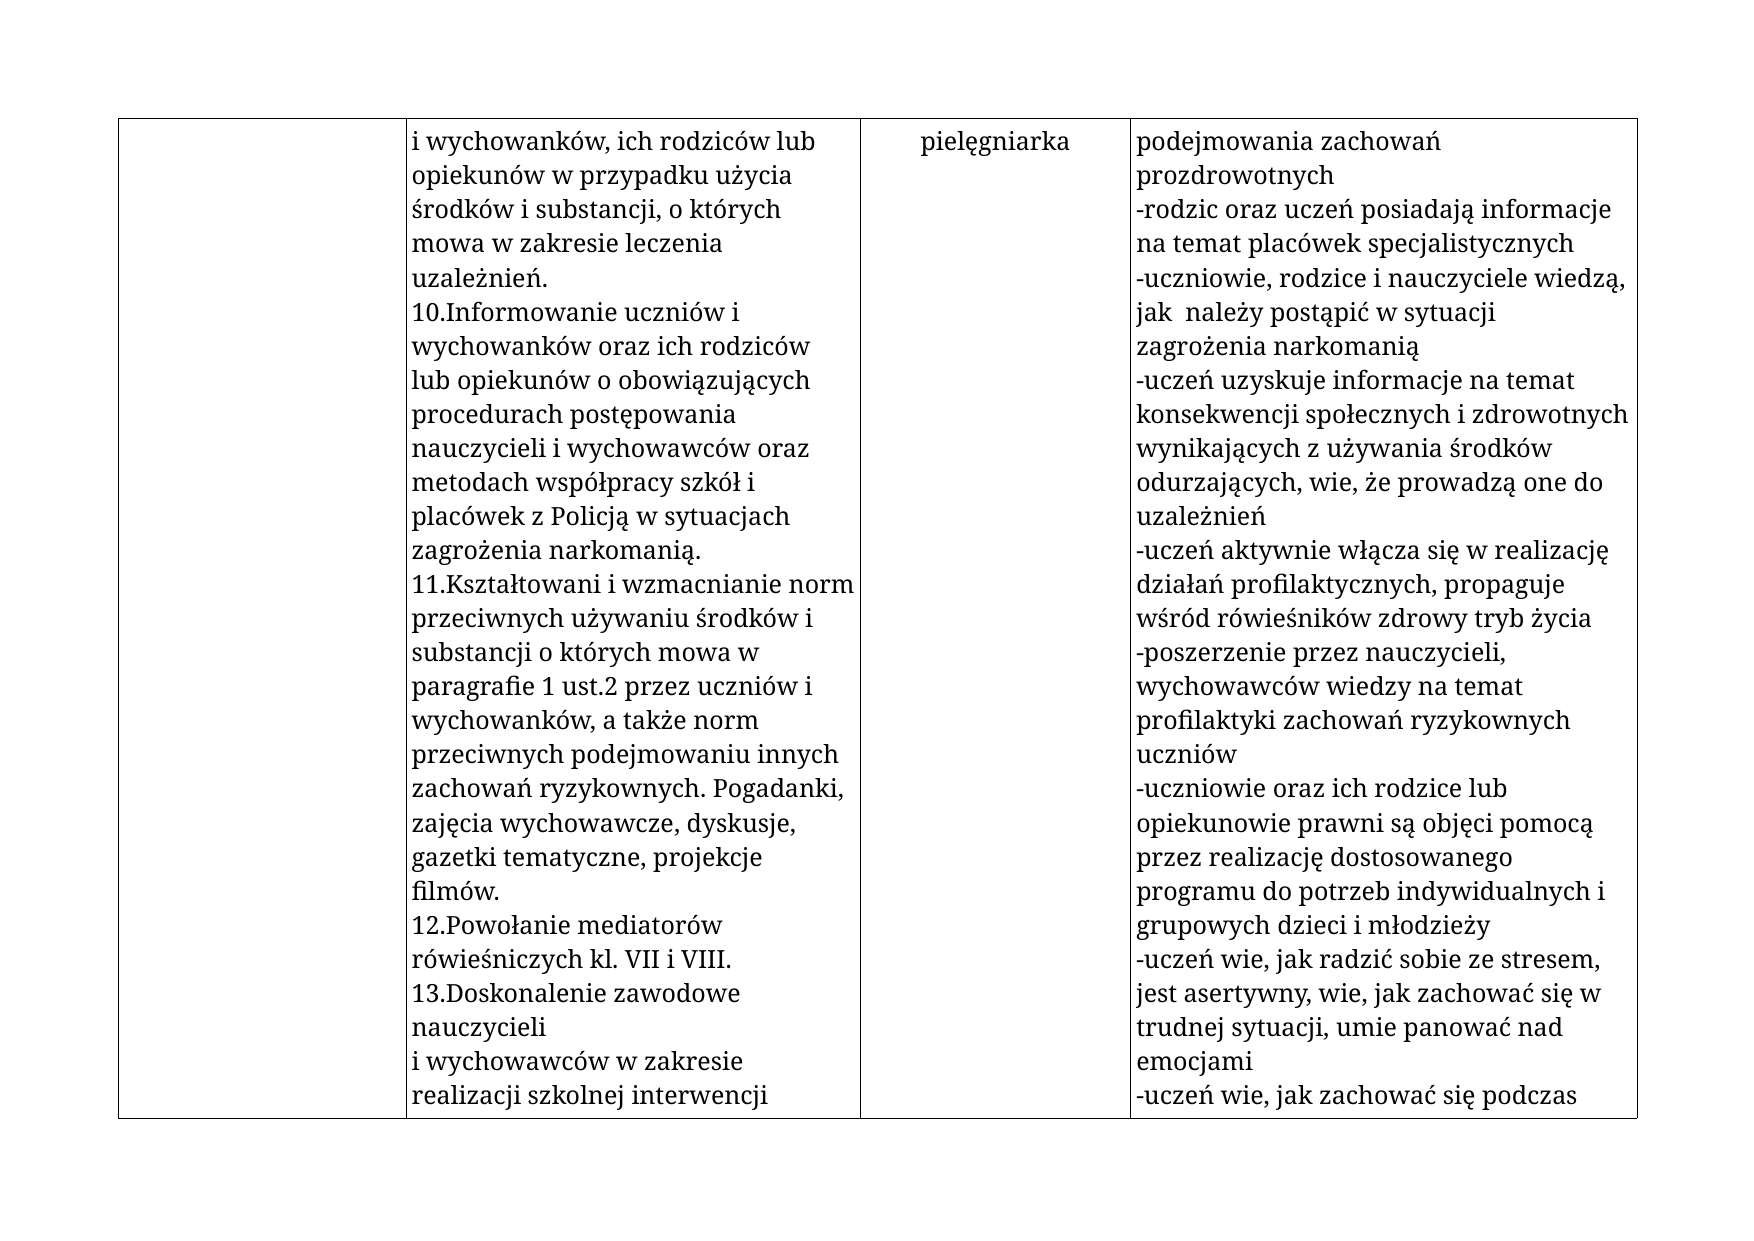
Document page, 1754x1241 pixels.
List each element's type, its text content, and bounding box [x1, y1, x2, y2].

table_cell podejmowania zachowań prozdrowotnych -rodzic oraz uczeń posiadają informacje na temat placówek specjalistycznych -uczniowie, rodzice i nauczyciele wiedzą, jak należy postąpić w sytuacji zagrożenia narkomanią -uczeń uzyskuje informacje na temat konsekwencji społecznych i zdrowotnych wynikających z używania środków odurzających, wie, że prowadzą one do uzależnień -uczeń aktywnie włącza się w realizację działań profilaktycznych, propaguje wśród rówieśników zdrowy tryb życia -poszerzenie przez nauczycieli, wychowawców wiedzy na temat profilaktyki zachowań ryzykownych uczniów -uczniowie oraz ich rodzice lub opiekunowie prawni są objęci pomocą przez realizację dostosowanego programu do potrzeb indywidualnych i grupowych dzieci i młodzieży -uczeń wie, jak radzić sobie ze stresem, jest asertywny, wie, jak zachować się w trudnej sytuacji, umie panować nad emocjami -uczeń wie, jak zachować się podczas [1131, 119, 1637, 1117]
table_cell i wychowanków, ich rodziców lub opiekunów w przypadku użycia środków i substancji, o których mowa w zakresie leczenia uzależnień. 10.Informowanie uczniów i wychowanków oraz ich rodziców lub opiekunów o obowiązujących procedurach postępowania nauczycieli i wychowawców oraz metodach współpracy szkół i placówek z Policją w sytuacjach zagrożenia narkomanią. 11.Kształtowani i wzmacnianie norm przeciwnych używaniu środków i substancji o których mowa w paragrafie 1 ust.2 przez uczniów i wychowanków, a także norm przeciwnych podejmowaniu innych zachowań ryzykownych. Pogadanki, zajęcia wychowawcze, dyskusje, gazetki tematyczne, projekcje filmów. 12.Powołanie mediatorów rówieśniczych kl. VII i VIII. 13.Doskonalenie zawodowe nauczycieli i wychowawców w zakresie realizacji szkolnej interwencji [407, 119, 860, 1117]
table_cell pielęgniarka [861, 119, 1130, 1117]
table_cell [119, 119, 406, 1117]
